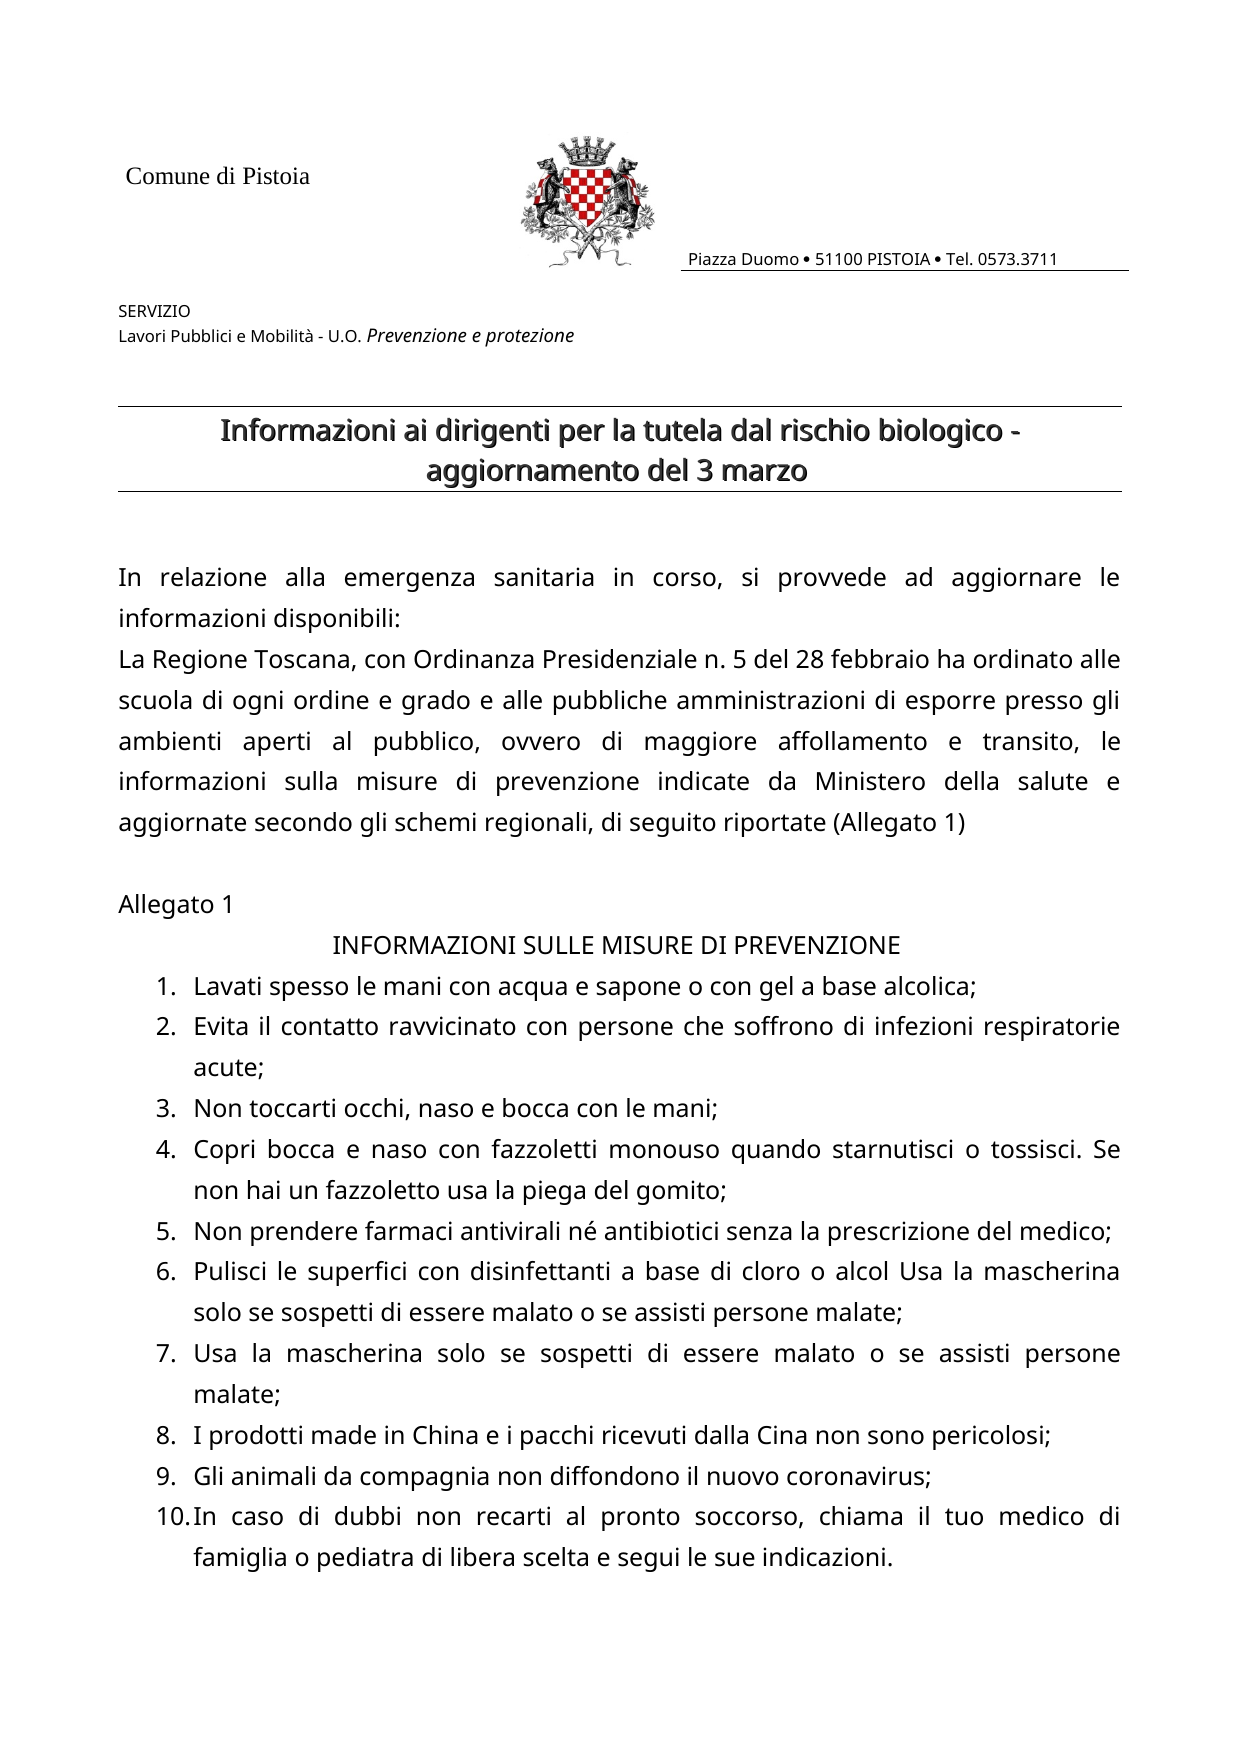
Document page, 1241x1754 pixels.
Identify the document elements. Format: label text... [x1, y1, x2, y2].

list Evita il contatto ravvicinato con persone che soffrono di infezioni respiratorie acute; [156, 1009, 1122, 1084]
list In caso di dubbi non recarti al pronto soccorso, chiama il tuo medico di famiglia o pediatra di libera scelta e segui le sue indicazioni. [156, 1499, 1122, 1574]
list Copri bocca e naso con fazzoletti monouso quando starnutisci o tossisci. Se non hai un fazzoletto usa la piega del gomito; [156, 1131, 1122, 1206]
table_header Comune di Pistoia [118, 104, 512, 270]
list Lavati spesso le mani con acqua e sapone o con gel a base alcolica; [156, 968, 1122, 1002]
text Informazioni ai dirigenti per la tutela dal rischio biologico - aggiornamento del 3 marzo [118, 407, 1122, 491]
picture [519, 132, 657, 268]
text INFORMAZIONI SULLE MISURE DI PREVENZIONE [118, 927, 1122, 961]
table_header Piazza Duomo  51100 PISTOIA  Tel. 0573.3711 [681, 104, 1129, 270]
list Non toccarti occhi, naso e bocca con le mani; [156, 1091, 1122, 1125]
subtitle Lavori Pubblici e Mobilità - U.O. Prevenzione e protezione [118, 322, 1122, 348]
text La Regione Toscana, con Ordinanza Presidenziale n. 5 del 28 febbraio ha ordinato alle scuola di ogni ordine e grado e alle pubbliche amministrazioni di esporre presso gli ambienti aperti al pubblico, ovvero di maggiore affollamento e transito, le informazioni sulla misure di prevenzione indicate da Ministero della salute e aggiornate secondo gli schemi regionali, di seguito riportate (Allegato 1) [118, 641, 1122, 839]
table_header [512, 104, 681, 270]
subtitle SERVIZIO [118, 300, 1122, 322]
list I prodotti made in China e i pacchi ricevuti dalla Cina non sono pericolosi; [156, 1417, 1122, 1451]
list Usa la mascherina solo se sospetti di essere malato o se assisti persone malate; [156, 1336, 1122, 1411]
text Allegato 1 [118, 886, 1122, 921]
text In relazione alla emergenza sanitaria in corso, si provvede ad aggiornare le informazioni disponibili: [118, 560, 1122, 635]
list Gli animali da compagnia non diffondono il nuovo coronavirus; [156, 1458, 1122, 1492]
list Non prendere farmaci antivirali né antibiotici senza la prescrizione del medico; [156, 1213, 1122, 1247]
list Pulisci le superfici con disinfettanti a base di cloro o alcol Usa la mascherina solo se sospetti di essere malato o se assisti persone malate; [156, 1254, 1122, 1329]
